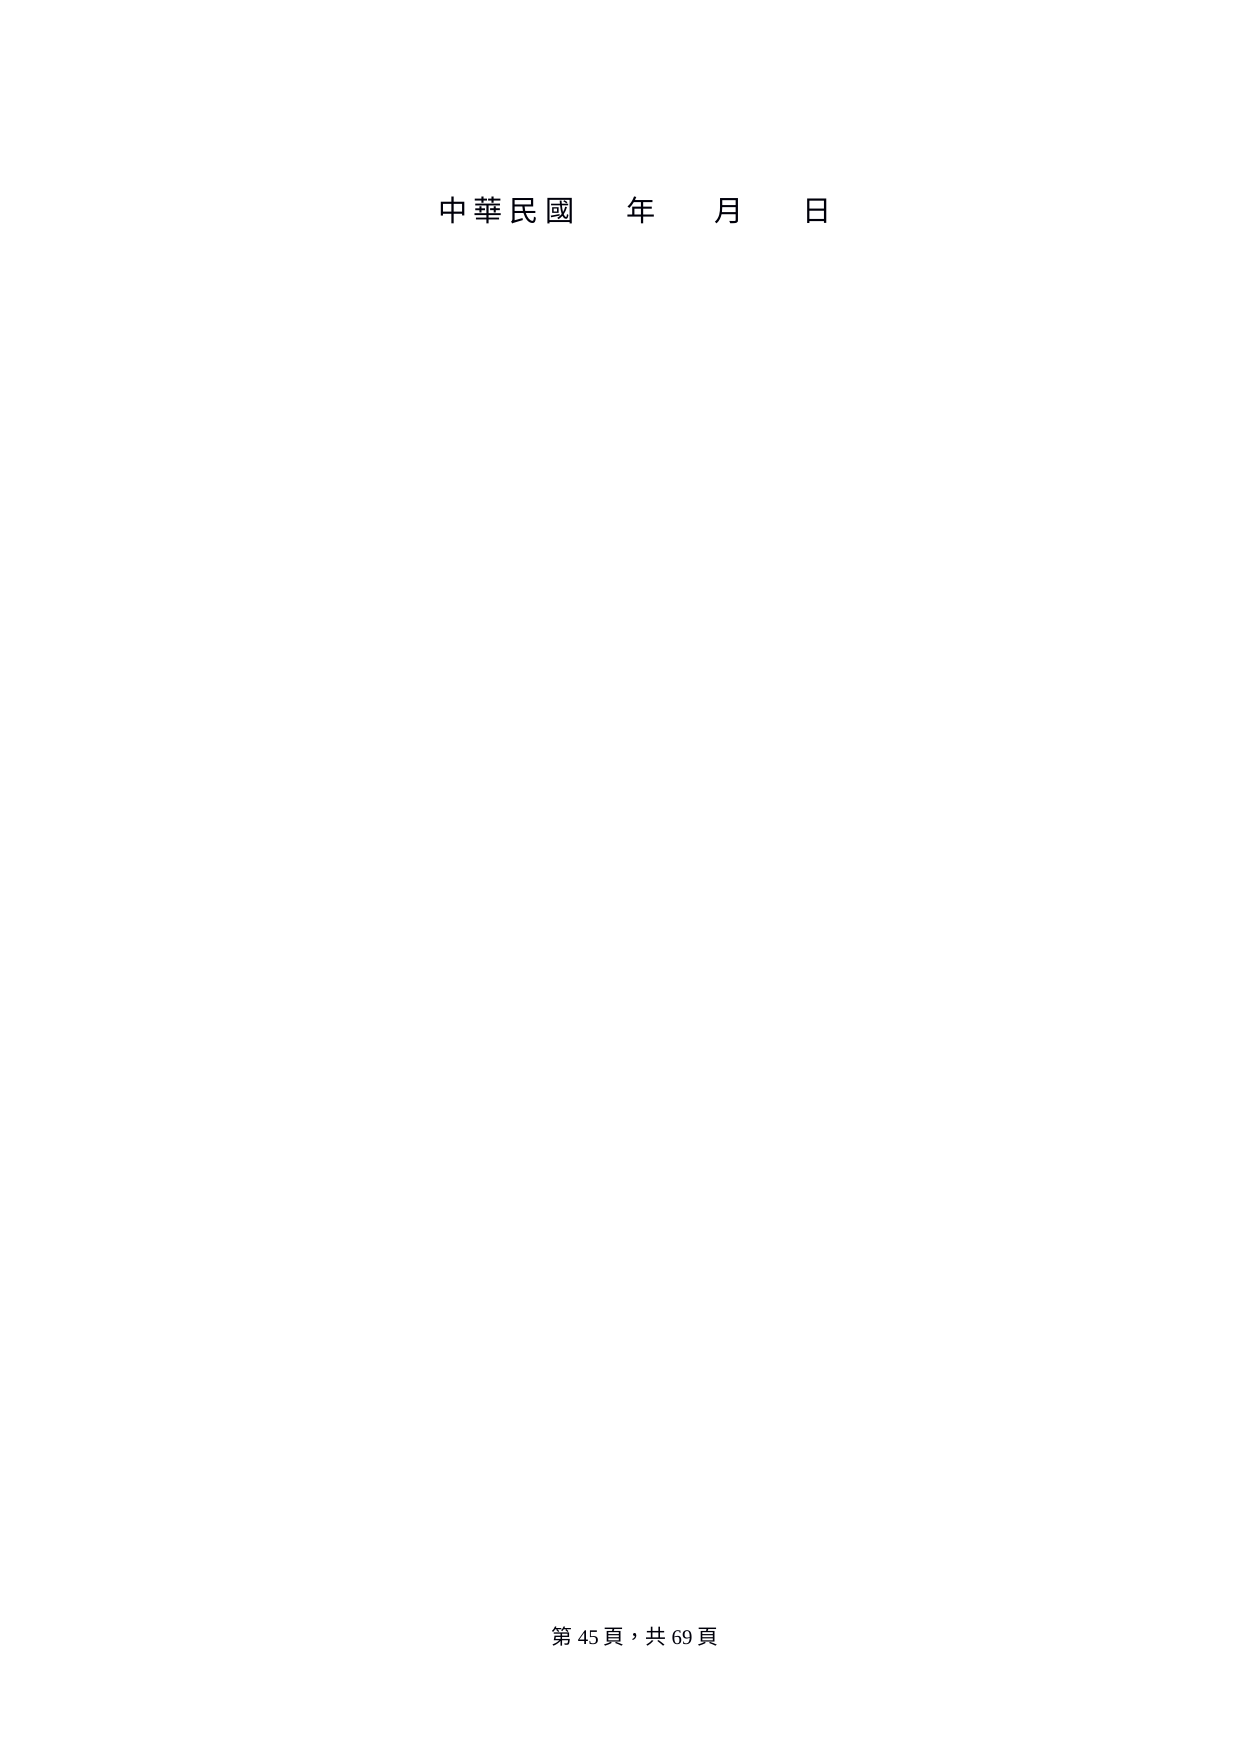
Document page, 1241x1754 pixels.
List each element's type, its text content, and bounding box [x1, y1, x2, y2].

subtitle 中 華 民 國 年 月 日 [177, 164, 1092, 239]
